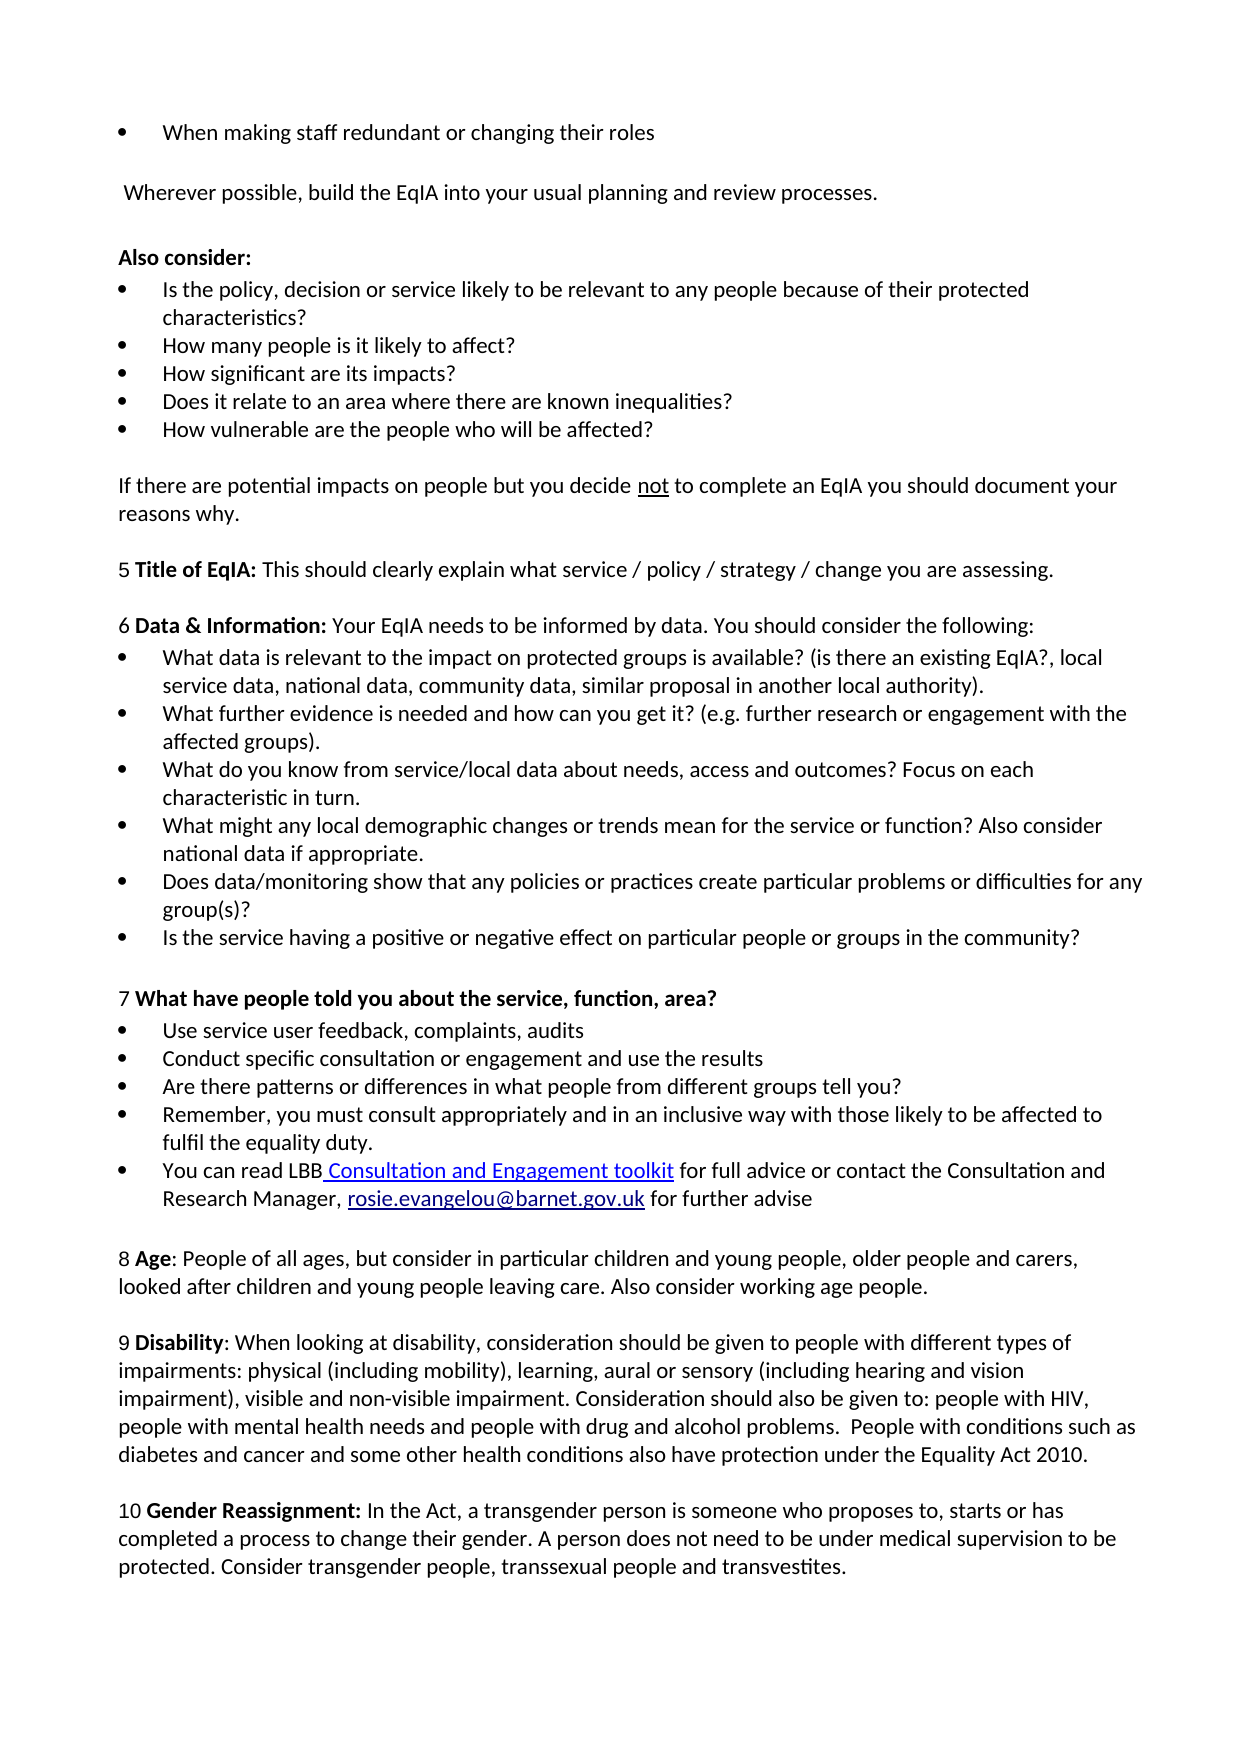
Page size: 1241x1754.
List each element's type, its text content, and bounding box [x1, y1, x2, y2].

list How vulnerable are the people who will be affected? [118, 415, 1104, 443]
list How significant are its impacts? [118, 359, 1104, 387]
list Is the policy, decision or service likely to be relevant to any people because of their protected characteristics? [118, 275, 1104, 331]
list How many people is it likely to affect? [118, 331, 1104, 359]
text Wherever possible, build the EqIA into your usual planning and review processes. [118, 178, 1122, 206]
text If there are potential impacts on people but you decide not to complete an EqIA you should document your reasons why. [118, 471, 1122, 527]
text Also consider: [118, 243, 1104, 271]
list When making staff redundant or changing their roles [118, 118, 1122, 146]
list Does it relate to an area where there are known inequalities? [118, 387, 1104, 415]
